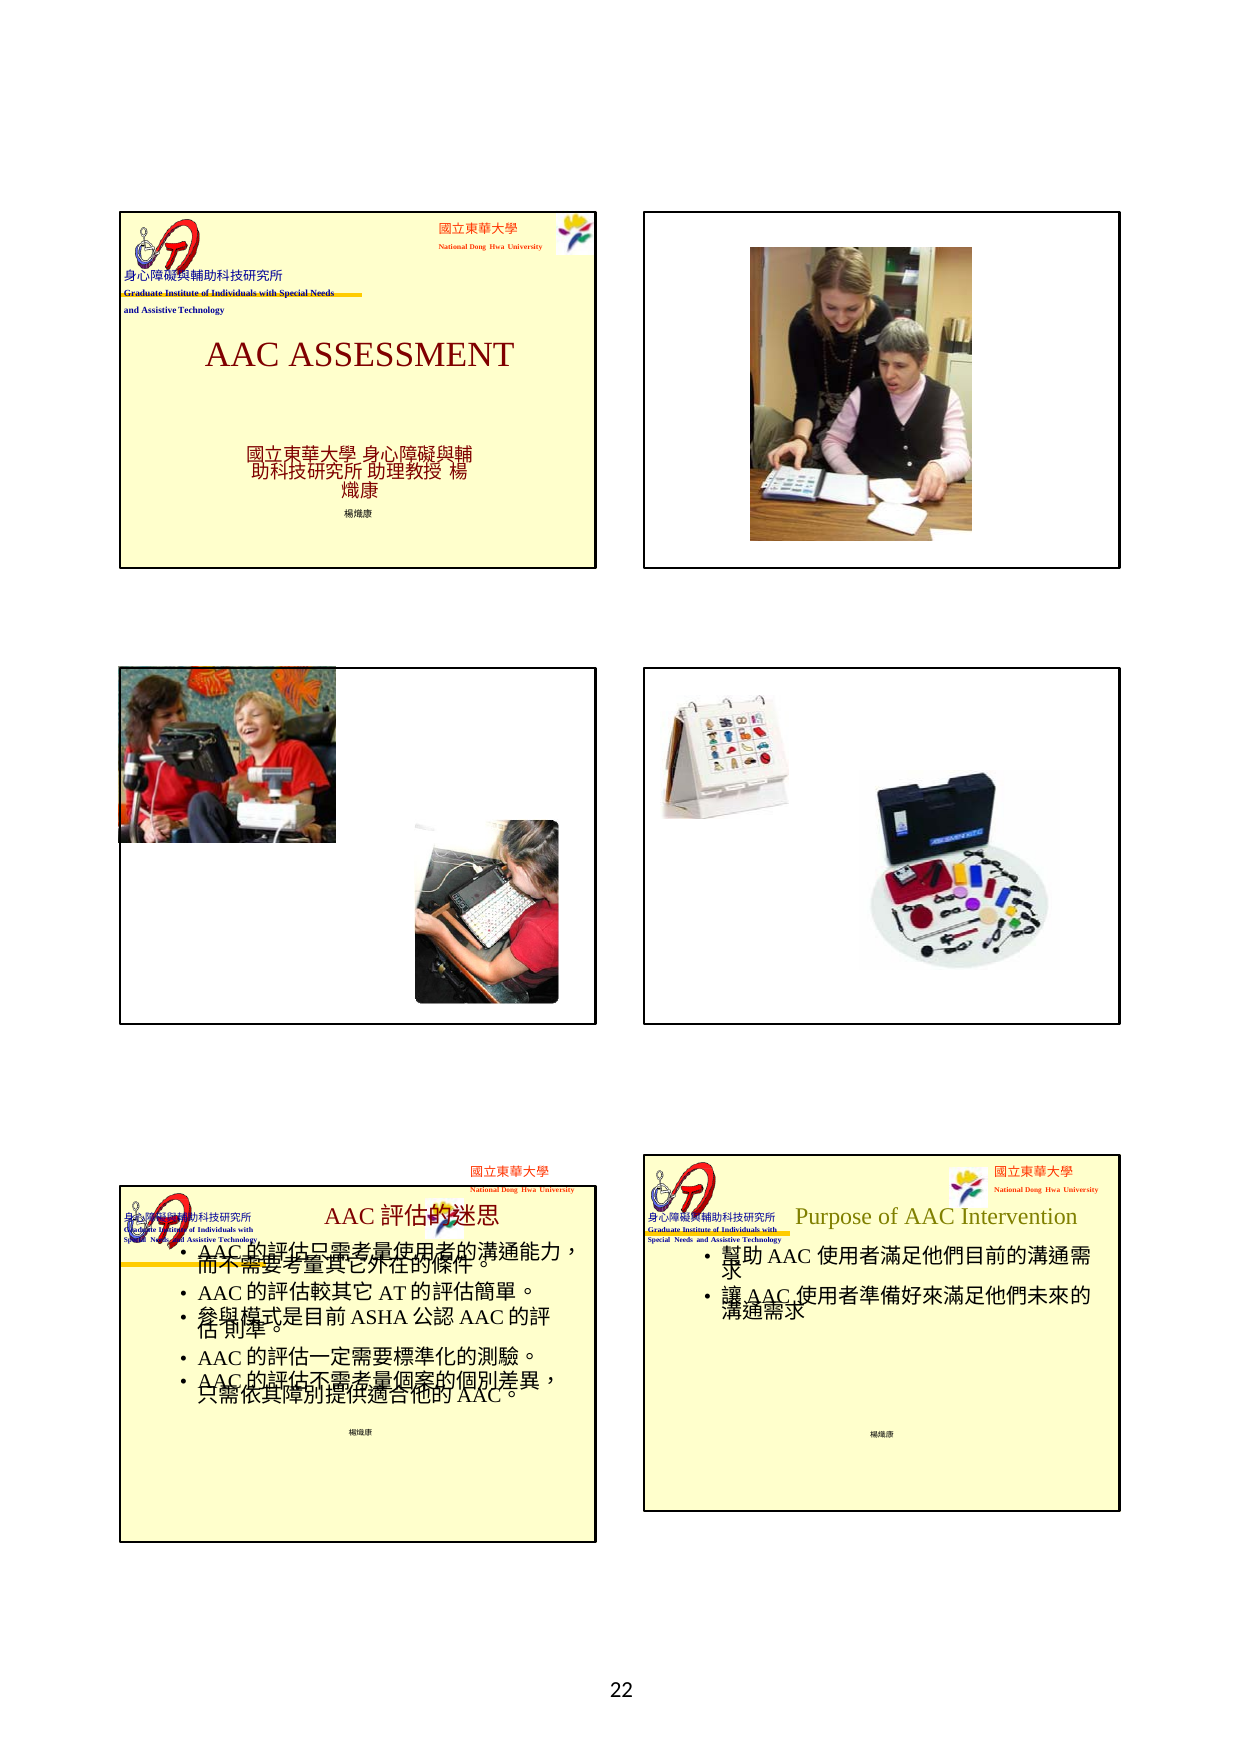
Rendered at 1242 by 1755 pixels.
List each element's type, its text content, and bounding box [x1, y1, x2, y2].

text 身心障礙與輔助科技研究所 [597, 267, 643, 284]
text 身心障礙與輔助科技研究所 [972, 267, 1114, 284]
text National Dong Hwa University [645, 243, 1114, 251]
text 身心障礙與輔助科技研究所 [645, 267, 750, 284]
text 國立東華大學 [597, 217, 643, 240]
text 楊熾康 [645, 503, 750, 519]
text 國立東華大學 [470, 1160, 577, 1182]
text 楊熾康 [112, 1428, 119, 1438]
text 楊熾康 [597, 503, 643, 519]
text 楊熾康 [972, 503, 1114, 519]
text 國立東華大學 [645, 217, 1114, 240]
